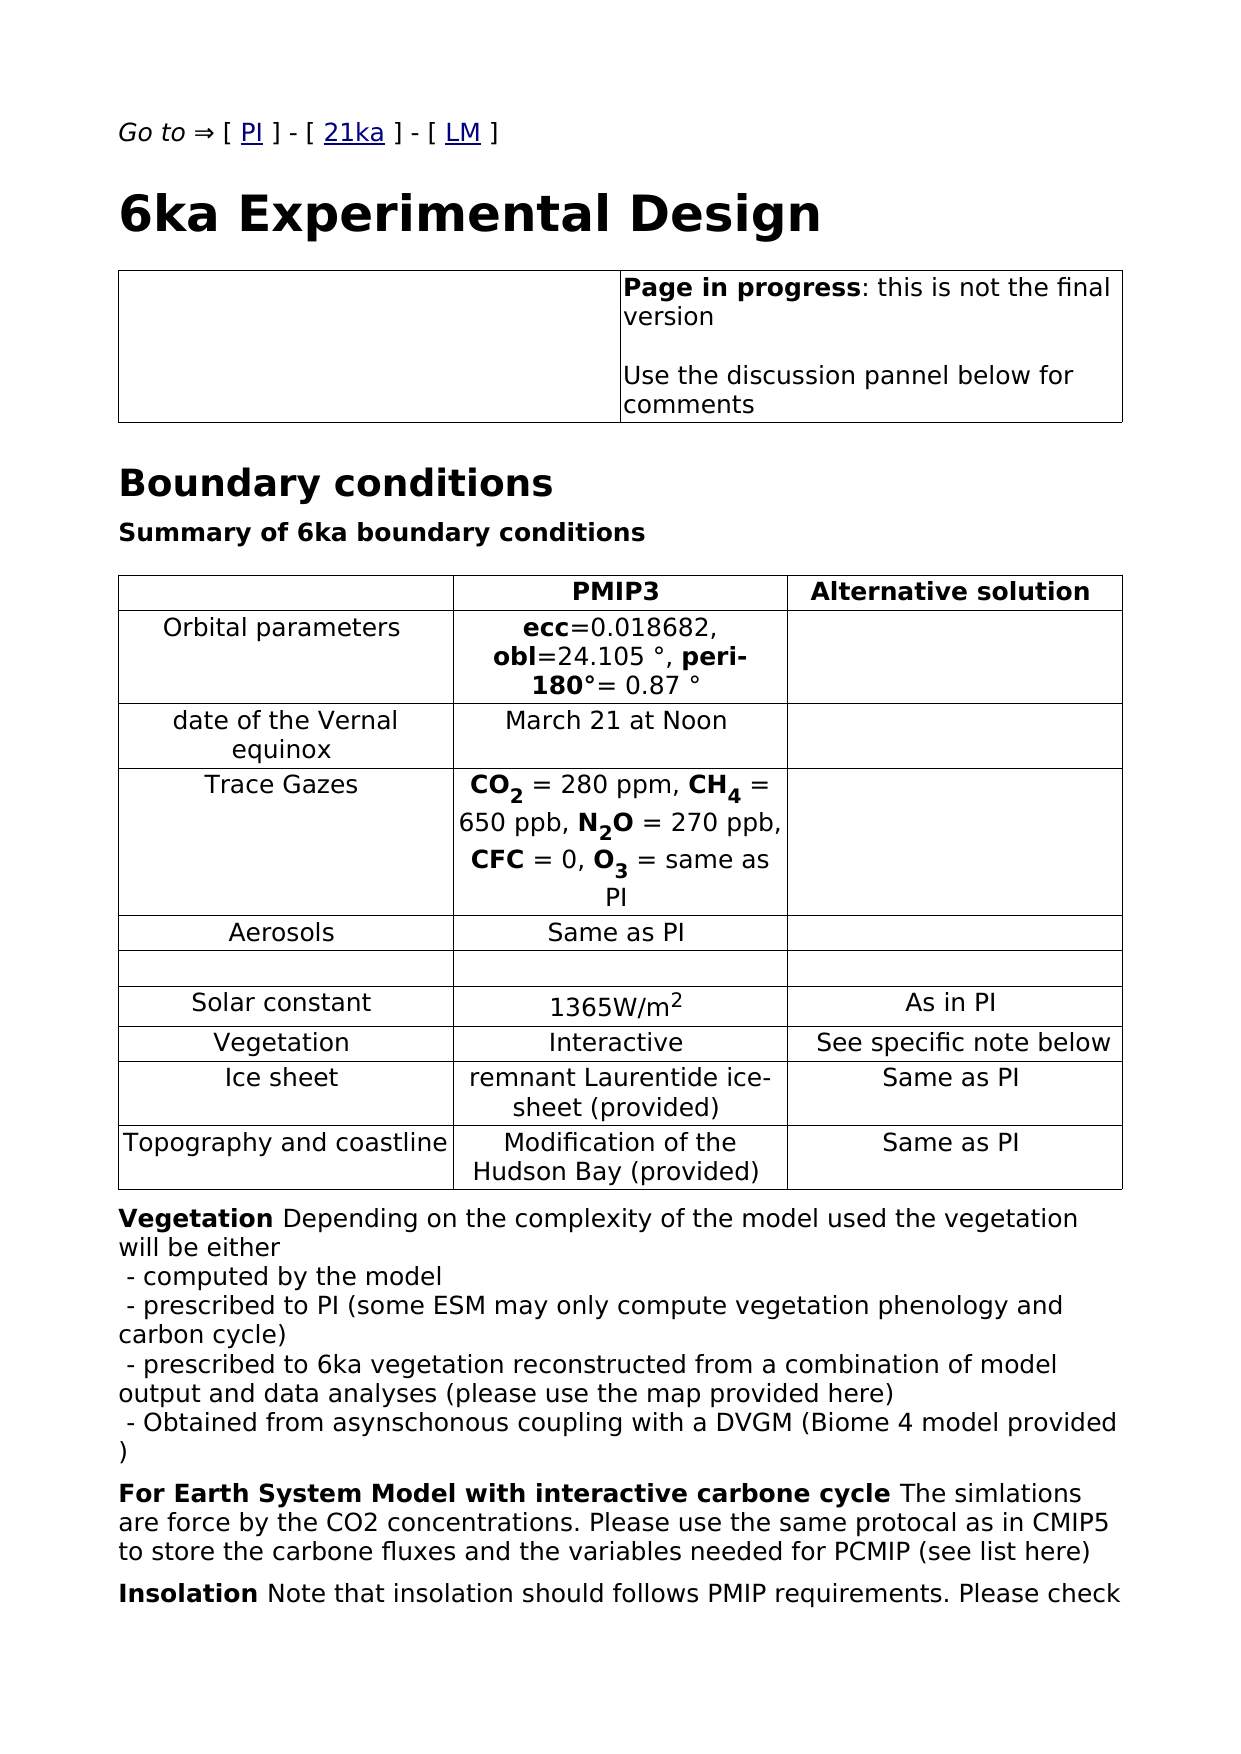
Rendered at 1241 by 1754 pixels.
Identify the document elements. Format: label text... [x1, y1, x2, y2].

text Vegetation Depending on the complexity of the model used the vegetation will be either - computed by the model - prescribed to PI (some ESM may only compute vegetation phenology and carbon cycle) - prescribed to 6ka vegetation reconstructed from a combination of model output and data analyses (please use the map provided here) - Obtained from asynschonous coupling with a DVGM (Biome 4 model provided ) [118, 1204, 1122, 1467]
table_cell Modification of the Hudson Bay (provided) [454, 1126, 787, 1189]
table_cell [788, 916, 1122, 950]
table_cell Trace Gazes [119, 769, 453, 915]
table_cell As in PI [788, 987, 1122, 1026]
subtitle 6ka Experimental Design [118, 185, 1122, 243]
table_cell Same as PI [788, 1062, 1122, 1125]
table_cell See specific note below [788, 1027, 1122, 1061]
table_header PMIP3 [454, 576, 787, 610]
table_cell Topography and coastline [119, 1126, 453, 1189]
table_header [119, 576, 453, 610]
table_cell [788, 769, 1122, 915]
table_cell March 21 at Noon [454, 704, 787, 767]
table_cell 1365W/m2 [454, 987, 787, 1026]
table_cell [788, 611, 1122, 703]
subtitle Boundary conditions [118, 462, 1122, 506]
table_cell Ice sheet [119, 1062, 453, 1125]
table_cell Orbital parameters [119, 611, 453, 703]
text Go to ⇒ [ PI ] - [ 21ka ] - [ LM ] [118, 118, 1122, 147]
table_cell Aerosols [119, 916, 453, 950]
table_cell [788, 704, 1122, 767]
table_cell ecc=0.018682, obl=24.105 °, peri-180°= 0.87 ° [454, 611, 787, 703]
table_cell Same as PI [454, 916, 787, 950]
table_cell [119, 951, 453, 986]
table_header [119, 271, 620, 422]
table_cell Same as PI [788, 1126, 1122, 1189]
table_cell Interactive [454, 1027, 787, 1061]
table_cell [454, 951, 787, 986]
table_cell Vegetation [119, 1027, 453, 1061]
table_header Page in progress: this is not the final version Use the discussion pannel below for comments [621, 271, 1122, 422]
text Summary of 6ka boundary conditions [118, 518, 1122, 547]
table_cell Solar constant [119, 987, 453, 1026]
table_cell remnant Laurentide ice-sheet (provided) [454, 1062, 787, 1125]
text Insolation Note that insolation should follows PMIP requirements. Please check [118, 1579, 1122, 1608]
table_header Alternative solution [788, 576, 1122, 610]
text For Earth System Model with interactive carbone cycle The simlations are force by the CO2 concentrations. Please use the same protocal as in CMIP5 to store the carbone fluxes and the variables needed for PCMIP (see list here) [118, 1479, 1122, 1567]
table_cell CO2 = 280 ppm, CH4 = 650 ppb, N2O = 270 ppb, CFC = 0, O3 = same as PI [454, 769, 787, 915]
table_cell date of the Vernal equinox [119, 704, 453, 767]
table_cell [788, 951, 1122, 986]
